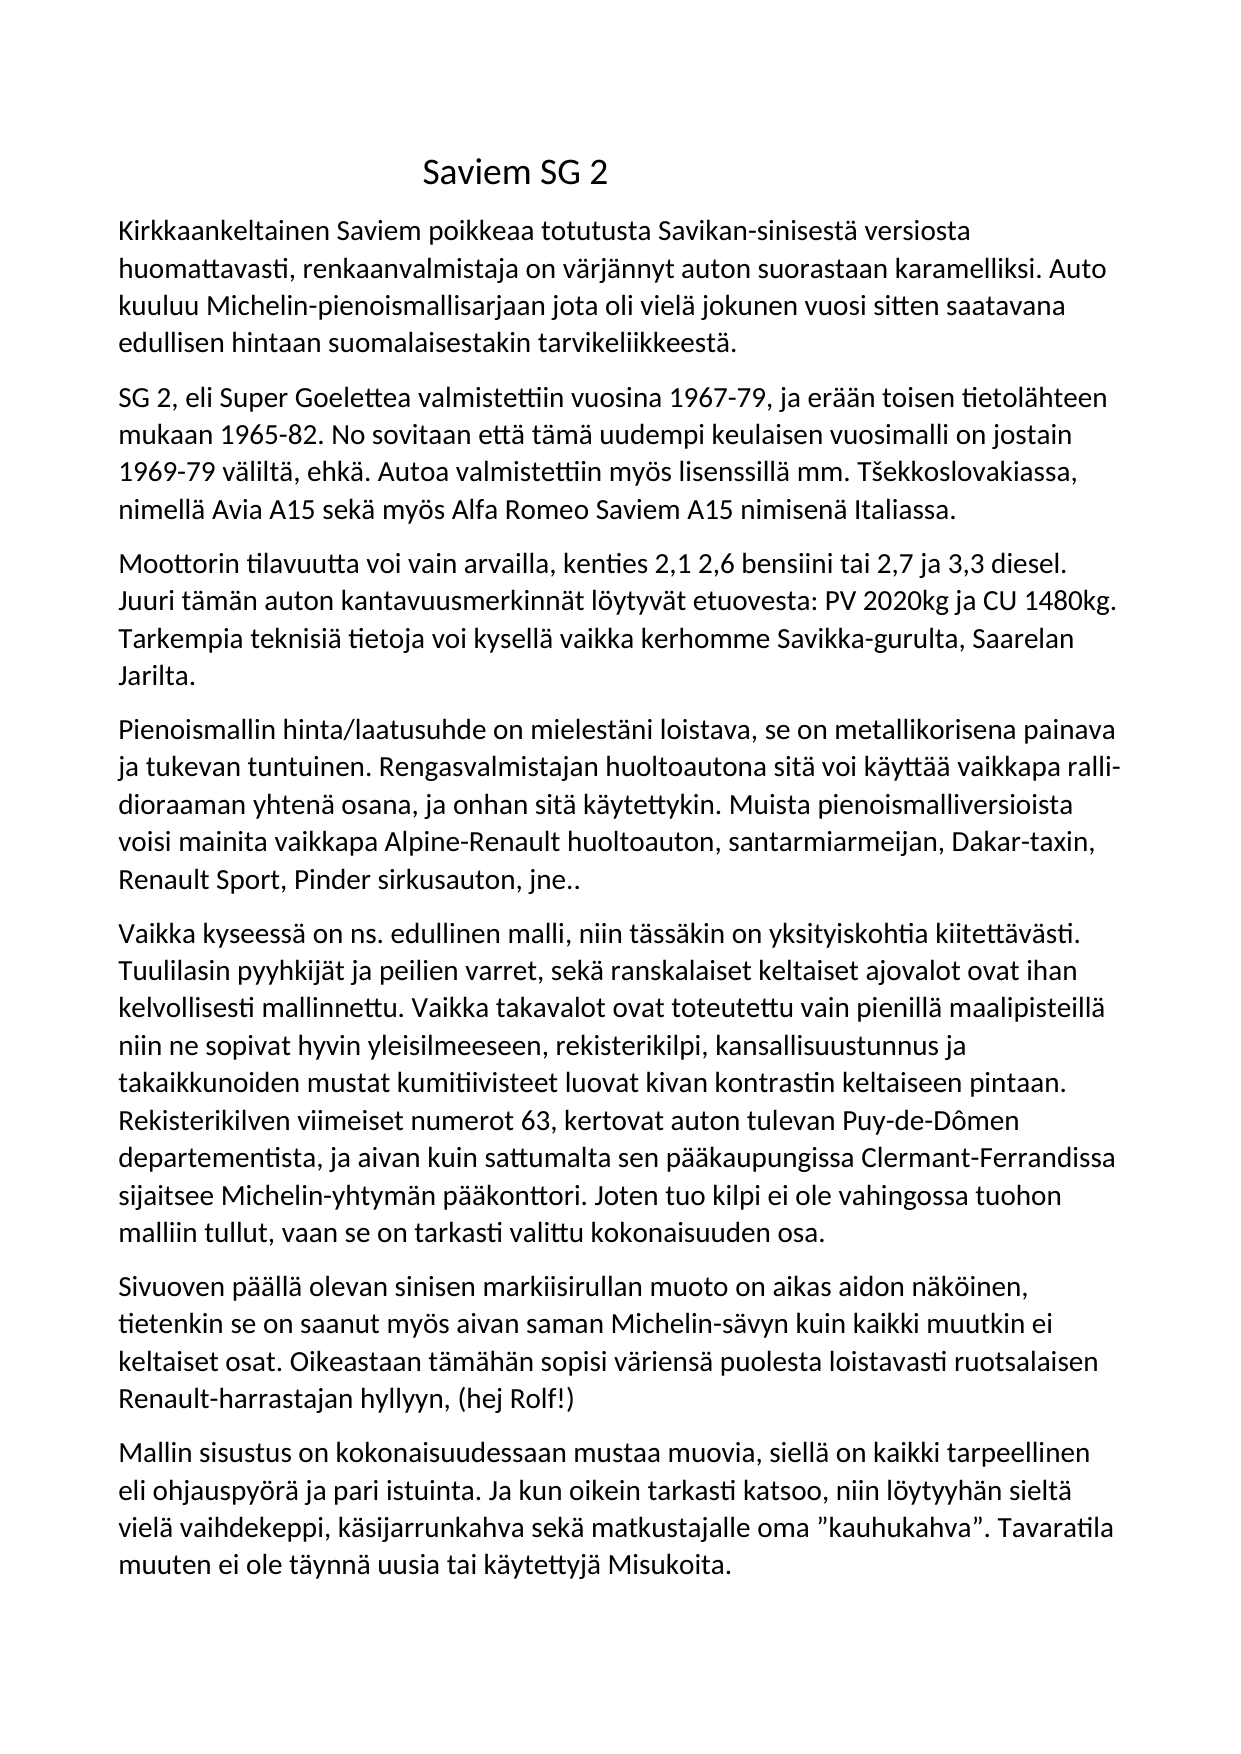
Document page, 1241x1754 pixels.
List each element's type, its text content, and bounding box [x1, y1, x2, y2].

text SG 2, eli Super Goelettea valmistettiin vuosina 1967-79, ja erään toisen tietolähteen mukaan 1965-82. No sovitaan että tämä uudempi keulaisen vuosimalli on jostain 1969-79 väliltä, ehkä. Autoa valmistettiin myös lisenssillä mm. Tšekkoslovakiassa, nimellä Avia A15 sekä myös Alfa Romeo Saviem A15 nimisenä Italiassa. [118, 379, 1122, 526]
text Moottorin tilavuutta voi vain arvailla, kenties 2,1 2,6 bensiini tai 2,7 ja 3,3 diesel. Juuri tämän auton kantavuusmerkinnät löytyvät etuovesta: PV 2020kg ja CU 1480kg. Tarkempia teknisiä tietoja voi kysellä vaikka kerhomme Savikka-gurulta, Saarelan Jarilta. [118, 545, 1122, 693]
text Mallin sisustus on kokonaisuudessaan mustaa muovia, siellä on kaikki tarpeellinen eli ohjauspyörä ja pari istuinta. Ja kun oikein tarkasti katsoo, niin löytyyhän sieltä vielä vaihdekeppi, käsijarrunkahva sekä matkustajalle oma ”kauhukahva”. Tavaratila muuten ei ole täynnä uusia tai käytettyjä Misukoita. [118, 1434, 1122, 1582]
text Vaikka kyseessä on ns. edullinen malli, niin tässäkin on yksityiskohtia kiitettävästi. Tuulilasin pyyhkijät ja peilien varret, sekä ranskalaiset keltaiset ajovalot ovat ihan kelvollisesti mallinnettu. Vaikka takavalot ovat toteutettu vain pienillä maalipisteillä niin ne sopivat hyvin yleisilmeeseen, rekisterikilpi, kansallisuustunnus ja takaikkunoiden mustat kumitiivisteet luovat kivan kontrastin keltaiseen pintaan. Rekisterikilven viimeiset numerot 63, kertovat auton tulevan Puy-de-Dômen departementista, ja aivan kuin sattumalta sen pääkaupungissa Clermant-Ferrandissa sijaitsee Michelin-yhtymän pääkonttori. Joten tuo kilpi ei ole vahingossa tuohon malliin tullut, vaan se on tarkasti valittu kokonaisuuden osa. [118, 915, 1122, 1249]
text Kirkkaankeltainen Saviem poikkeaa totutusta Savikan-sinisestä versiosta huomattavasti, renkaanvalmistaja on värjännyt auton suorastaan karamelliksi. Auto kuuluu Michelin-pienoismallisarjaan jota oli vielä jokunen vuosi sitten saatavana edullisen hintaan suomalaisestakin tarvikeliikkeestä. [118, 212, 1122, 360]
text Saviem SG 2 [118, 148, 1122, 193]
text Sivuoven päällä olevan sinisen markiisirullan muoto on aikas aidon näköinen, tietenkin se on saanut myös aivan saman Michelin-sävyn kuin kaikki muutkin ei keltaiset osat. Oikeastaan tämähän sopisi väriensä puolesta loistavasti ruotsalaisen Renault-harrastajan hyllyyn, (hej Rolf!) [118, 1268, 1122, 1416]
text Pienoismallin hinta/laatusuhde on mielestäni loistava, se on metallikorisena painava ja tukevan tuntuinen. Rengasvalmistajan huoltoautona sitä voi käyttää vaikkapa ralli-dioraaman yhtenä osana, ja onhan sitä käytettykin. Muista pienoismalliversioista voisi mainita vaikkapa Alpine-Renault huoltoauton, santarmiarmeijan, Dakar-taxin, Renault Sport, Pinder sirkusauton, jne.. [118, 711, 1122, 896]
